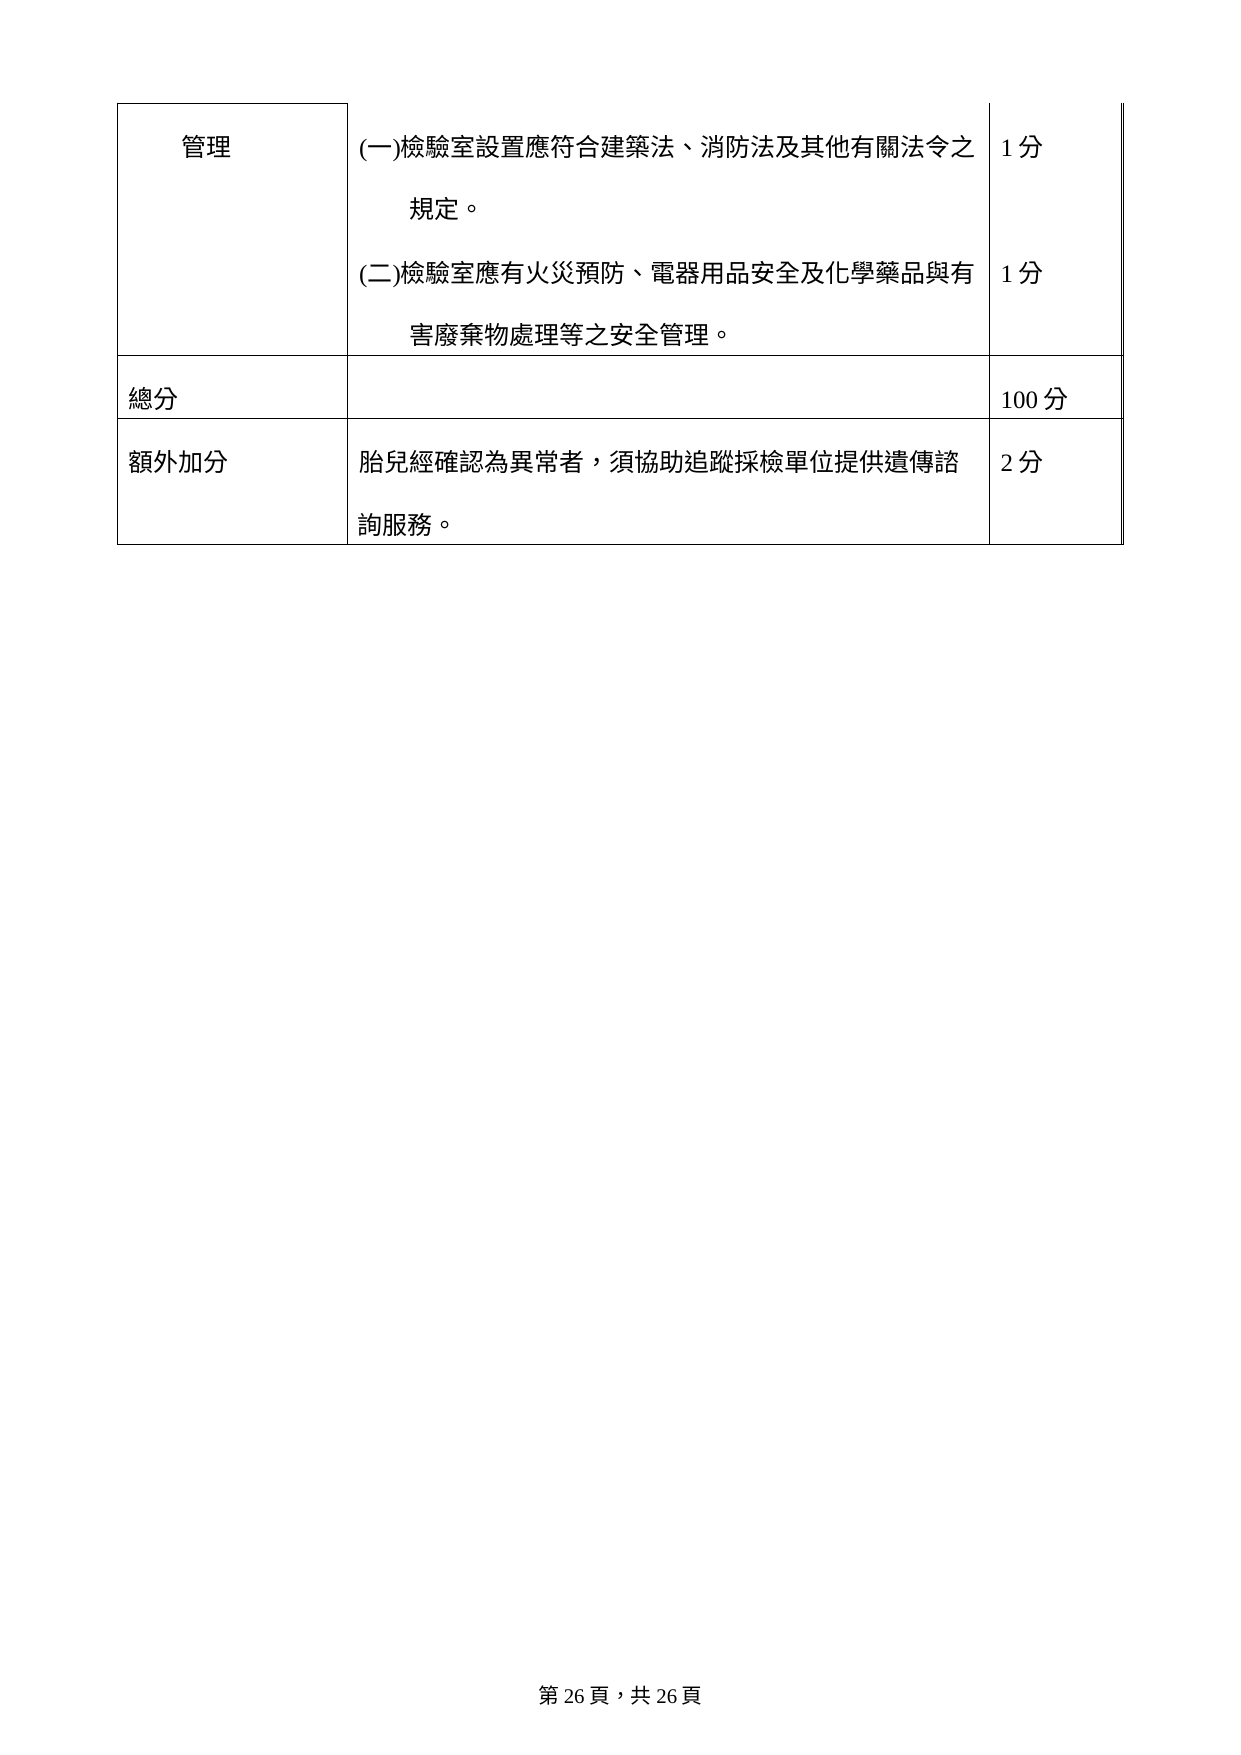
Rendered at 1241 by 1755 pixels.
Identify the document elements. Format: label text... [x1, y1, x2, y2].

table_cell 1分 [990, 103, 1121, 229]
table_cell 100分 [990, 356, 1121, 418]
table_cell (一)檢驗室設置應符合建築法、消防法及其他有關法令之規定。 [348, 103, 989, 229]
table_cell 額外加分 [118, 419, 347, 544]
table_cell 2分 [990, 419, 1121, 544]
table_cell 總分 [118, 356, 347, 418]
table_cell 胎兒經確認為異常者，須協助追蹤採檢單位提供遺傳諮詢服務。 [348, 419, 989, 544]
table_cell 1分 [990, 229, 1121, 355]
table_cell [348, 356, 989, 418]
table_cell 管理 [118, 104, 347, 355]
table_cell (二)檢驗室應有火災預防、電器用品安全及化學藥品與有害廢棄物處理等之安全管理。 [348, 229, 989, 355]
